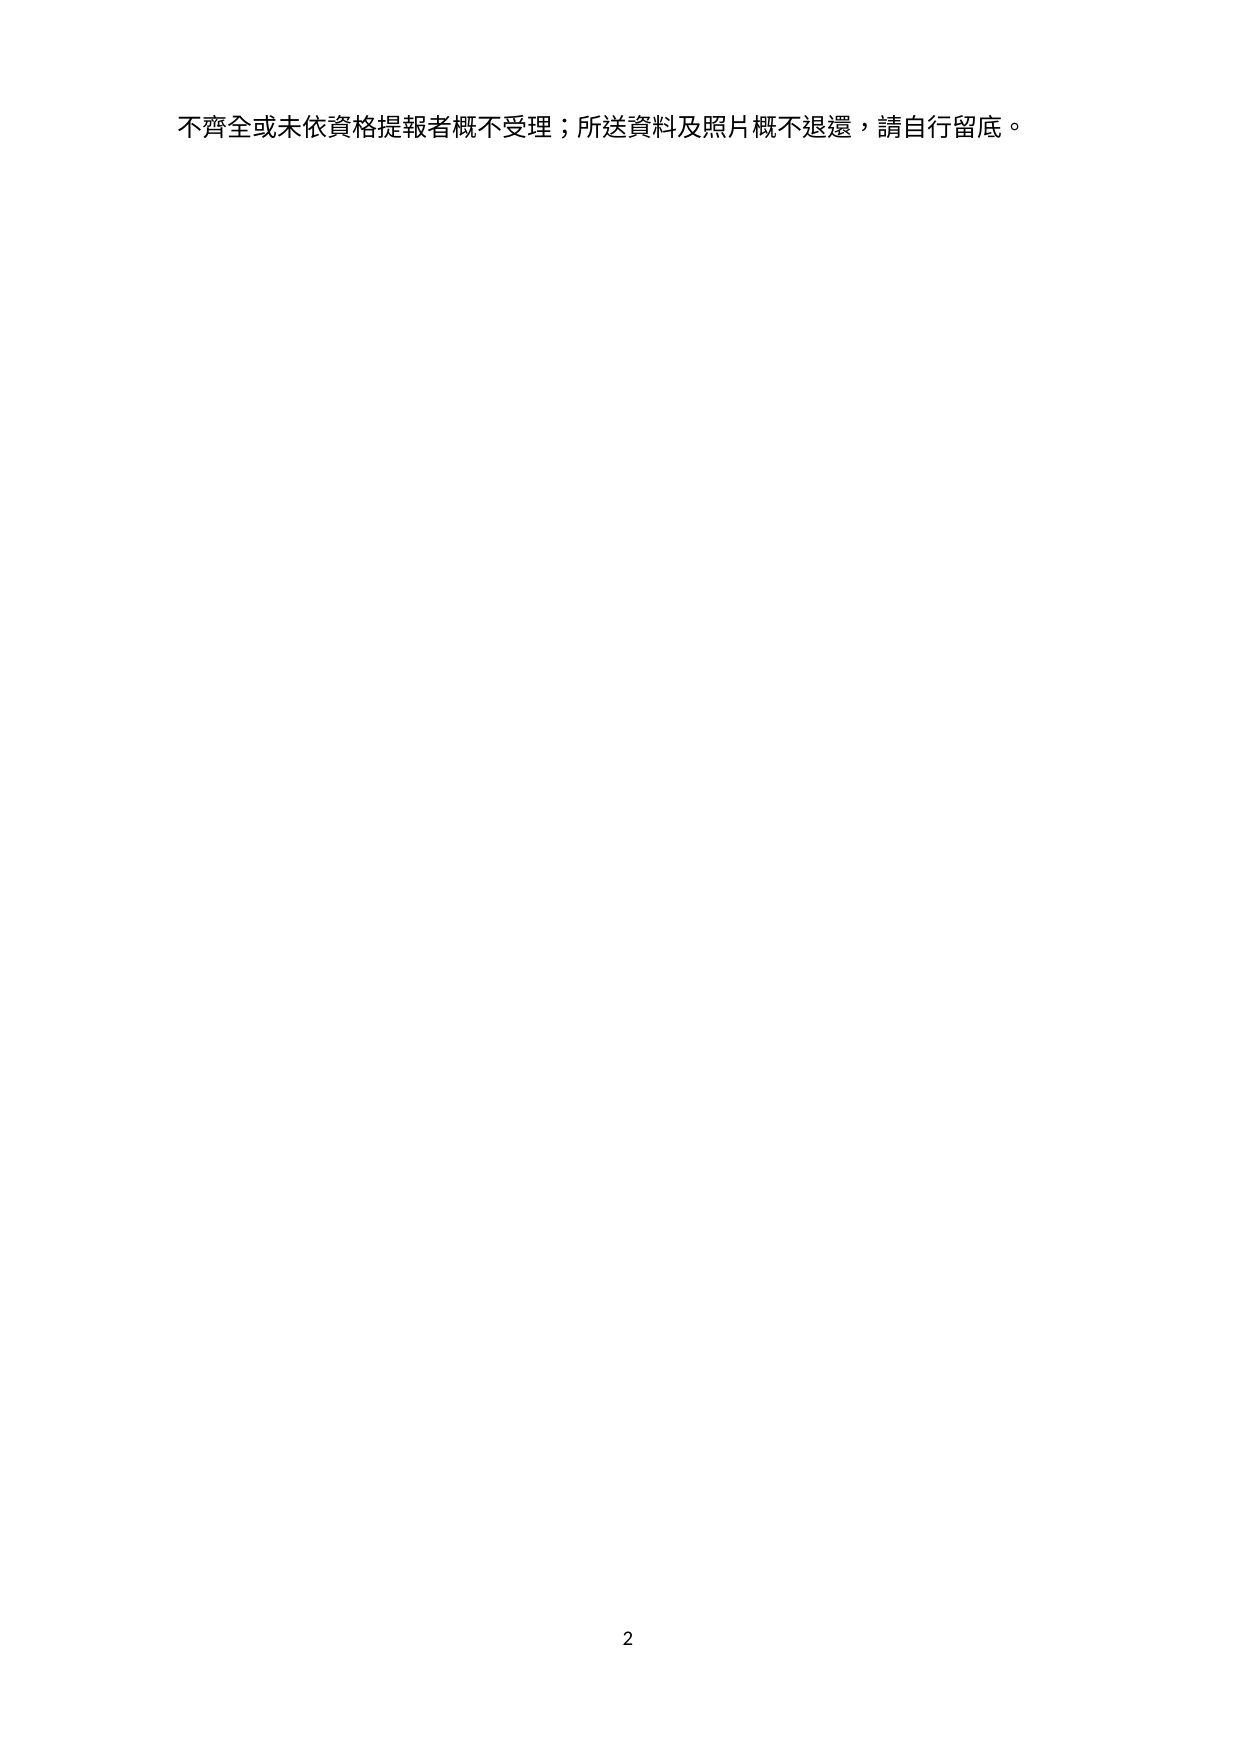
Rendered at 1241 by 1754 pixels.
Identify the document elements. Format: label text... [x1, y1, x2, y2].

text 不齊全或未依資格提報者概不受理；所送資料及照片概不退還，請自行留底。 [177, 107, 1152, 144]
